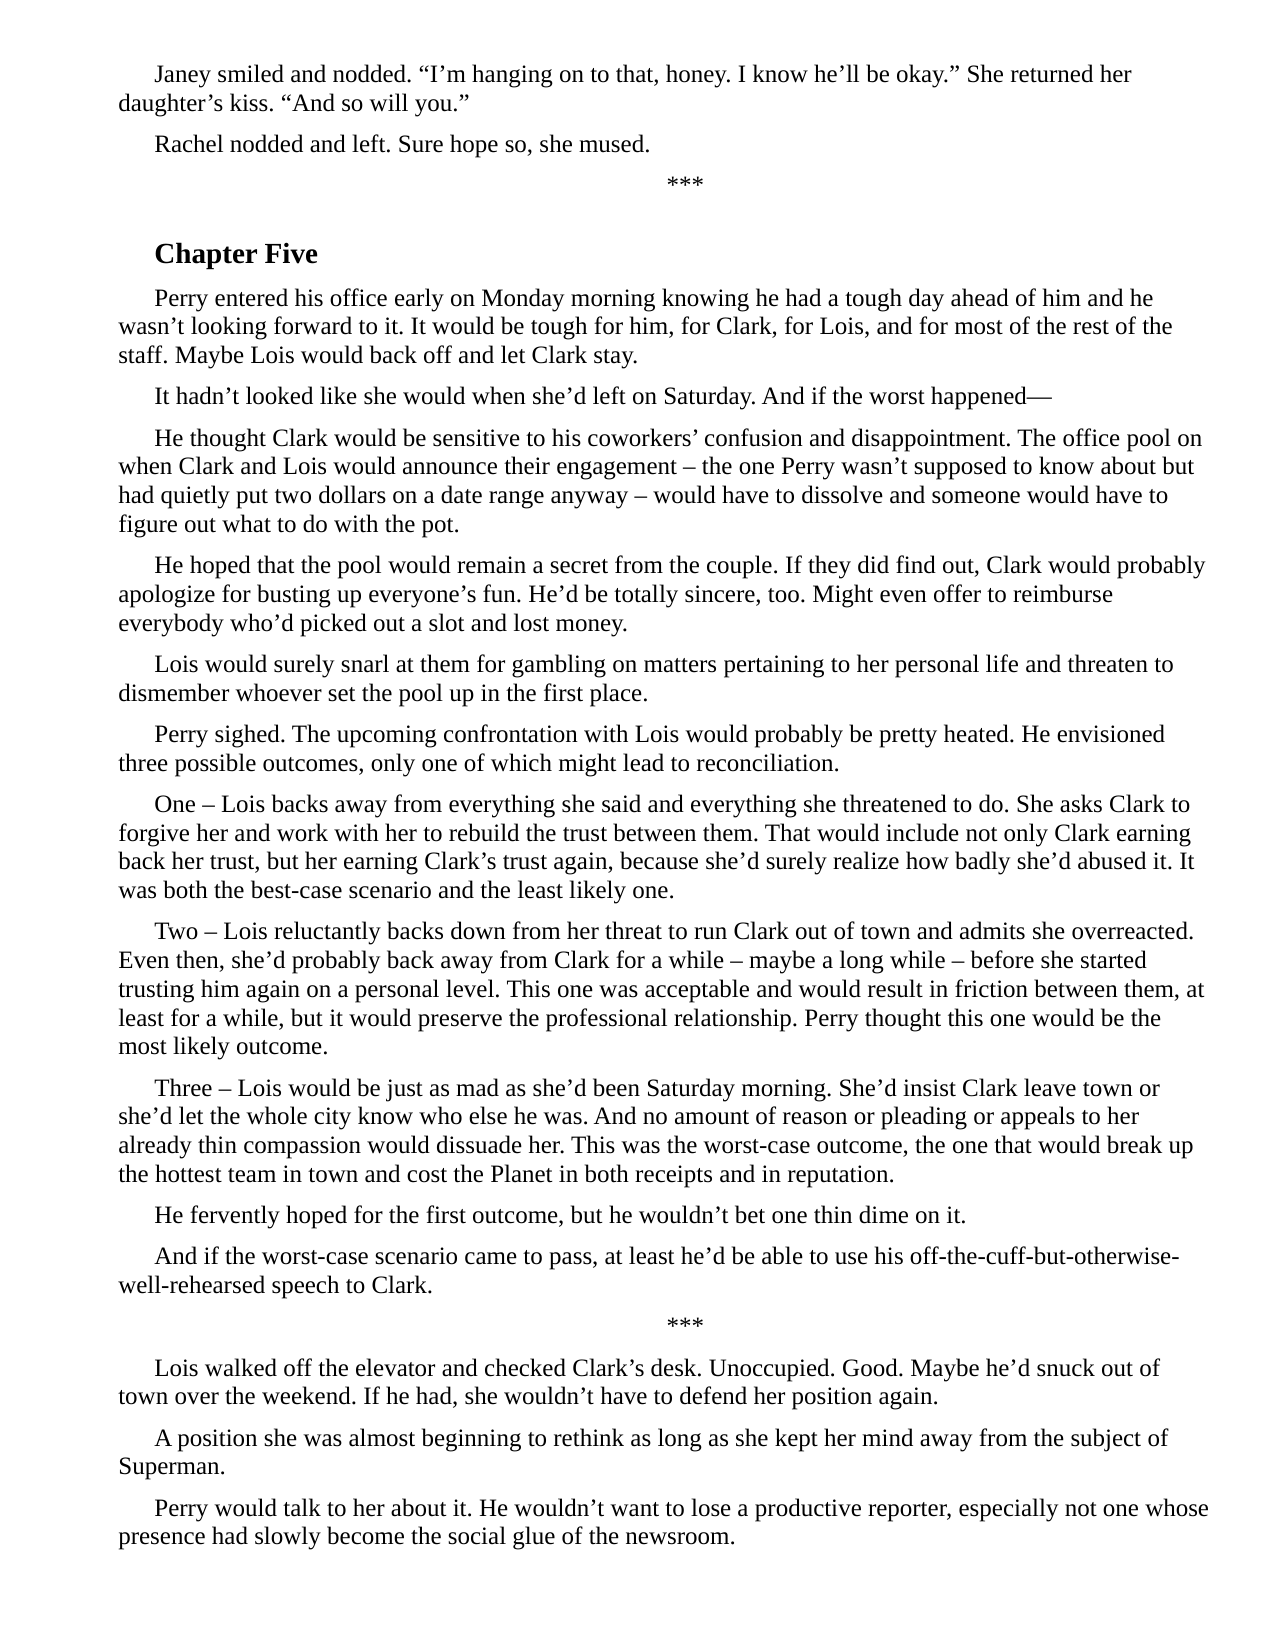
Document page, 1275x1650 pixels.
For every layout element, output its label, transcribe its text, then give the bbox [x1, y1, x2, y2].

text He hoped that the pool would remain a secret from the couple. If they did find out, Clark would probably apologize for busting up everyone’s fun. He’d be totally sincere, too. Might even offer to reimburse everybody who’d picked out a slot and lost money. [118, 550, 1216, 636]
text One – Lois backs away from everything she said and everything she threatened to do. She asks Clark to forgive her and work with her to rebuild the trust between them. That would include not only Clark earning back her trust, but her earning Clark’s trust again, because she’d surely realize how badly she’d abused it. It was both the best-case scenario and the least likely one. [118, 789, 1216, 904]
text Perry entered his office early on Monday morning knowing he had a tough day ahead of him and he wasn’t looking forward to it. It would be tough for him, for Clark, for Lois, and for most of the rest of the staff. Maybe Lois would back off and let Clark stay. [118, 283, 1216, 369]
text He thought Clark would be sensitive to his coworkers’ confusion and disappointment. The office pool on when Clark and Lois would announce their engagement – the one Perry wasn’t supposed to know about but had quietly put two dollars on a date range anyway – would have to dissolve and someone would have to figure out what to do with the pot. [118, 423, 1216, 538]
text Lois would surely snarl at them for gambling on matters pertaining to her personal life and threaten to dismember whoever set the pool up in the first place. [118, 649, 1216, 706]
text Three – Lois would be just as mad as she’d been Saturday morning. She’d insist Clark leave town or she’d let the whole city know who else he was. And no amount of reason or pleading or appeals to her already thin compassion would dissuade her. This was the worst-case outcome, the one that would break up the hottest team in town and cost the Planet in both receipts and in reputation. [118, 1073, 1216, 1188]
text It hadn’t looked like she would when she’d left on Saturday. And if the worst happened— [118, 381, 1216, 410]
text A position she was almost beginning to rethink as long as she kept her mind away from the subject of Superman. [118, 1423, 1216, 1480]
text *** [118, 170, 1216, 199]
text Rachel nodded and left. Sure hope so, she mused. [118, 129, 1216, 158]
text Perry would talk to her about it. He wouldn’t want to lose a productive reporter, especially not one whose presence had slowly become the social glue of the newsroom. [118, 1493, 1216, 1550]
text Perry sighed. The upcoming confrontation with Lois would probably be pretty heated. He envisioned three possible outcomes, only one of which might lead to reconciliation. [118, 719, 1216, 776]
subtitle Chapter Five [118, 237, 1216, 270]
text Lois walked off the elevator and checked Clark’s desk. Unoccupied. Good. Maybe he’d snuck out of town over the weekend. If he had, she wouldn’t have to defend her position again. [118, 1353, 1216, 1410]
text He fervently hoped for the first outcome, but he wouldn’t bet one thin dime on it. [118, 1200, 1216, 1229]
text And if the worst-case scenario came to pass, at least he’d be able to use his off-the-cuff-but-otherwise-well-rehearsed speech to Clark. [118, 1241, 1216, 1299]
text *** [118, 1311, 1216, 1340]
text Janey smiled and nodded. “I’m hanging on to that, honey. I know he’ll be okay.” She returned her daughter’s kiss. “And so will you.” [118, 59, 1216, 117]
text Two – Lois reluctantly backs down from her threat to run Clark out of town and admits she overreacted. Even then, she’d probably back away from Clark for a while – maybe a long while – before she started trusting him again on a personal level. This one was acceptable and would result in friction between them, at least for a while, but it would preserve the professional relationship. Perry thought this one would be the most likely outcome. [118, 916, 1216, 1060]
